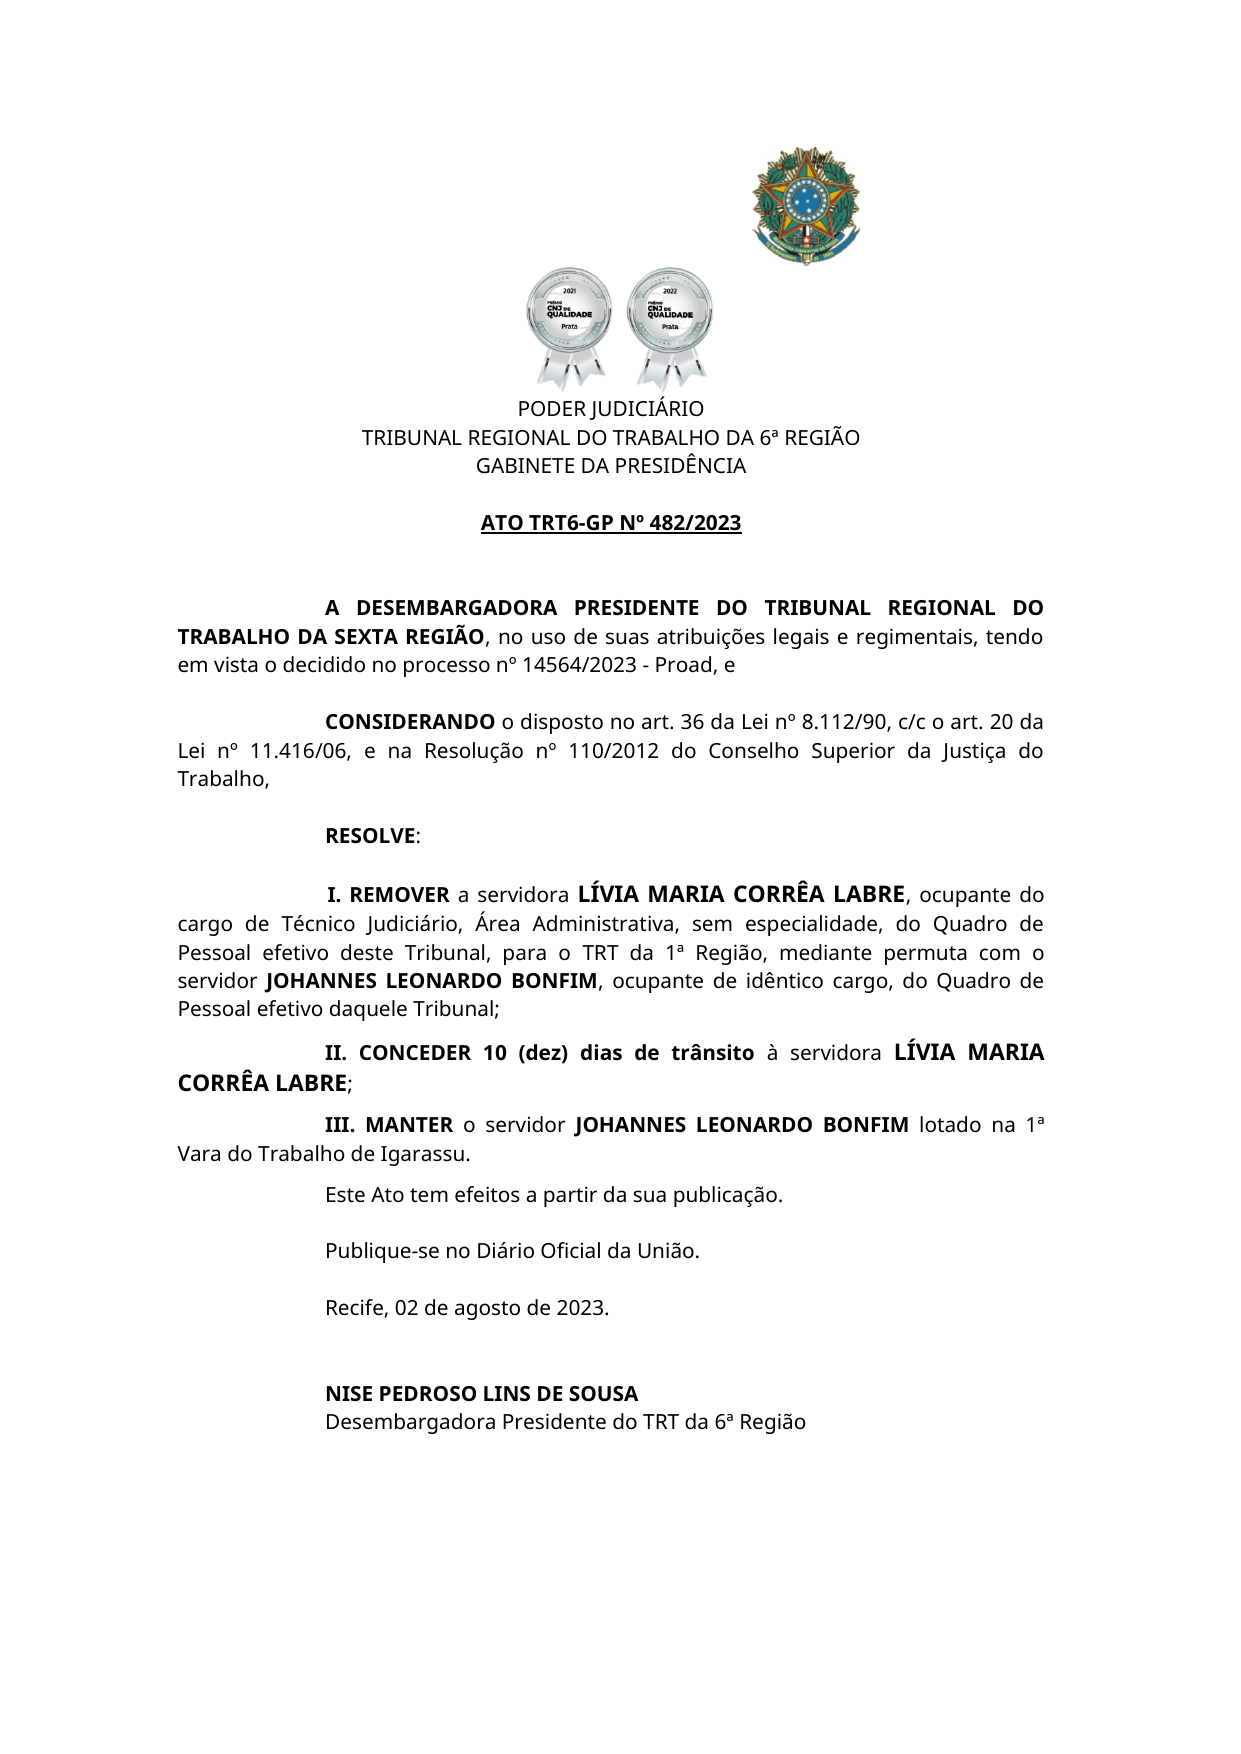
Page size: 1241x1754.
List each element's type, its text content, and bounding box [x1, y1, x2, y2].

text NISE PEDROSO LINS DE SOUSA [250, 1379, 1064, 1407]
picture [752, 147, 860, 266]
text PODER JUDICIÁRIO [177, 394, 1045, 423]
text GABINETE DA PRESIDÊNCIA [177, 451, 1045, 480]
text TRIBUNAL REGIONAL DO TRABALHO DA 6ª REGIÃO [177, 423, 1045, 451]
text III. MANTER o servidor JOHANNES LEONARDO BONFIM lotado na 1ª Vara do Trabalho de Igarassu. [177, 1110, 1045, 1167]
text Recife, 02 de agosto de 2023. [177, 1293, 1045, 1322]
text Este Ato tem efeitos a partir da sua publicação. [177, 1180, 1045, 1208]
text CONSIDERANDO o disposto no art. 36 da Lei nº 8.112/90, c/c o art. 20 da Lei nº 11.416/06, e na Resolução nº 110/2012 do Conselho Superior da Justiça do Trabalho, [177, 707, 1045, 793]
subtitle ATO TRT6-GP Nº 482/2023 [177, 508, 1045, 537]
text I. REMOVER a servidora LÍVIA MARIA CORRÊA LABRE, ocupante do cargo de Técnico Judiciário, Área Administrativa, sem especialidade, do Quadro de Pessoal efetivo deste Tribunal, para o TRT da 1ª Região, mediante permuta com o servidor JOHANNES LEONARDO BONFIM, ocupante de idêntico cargo, do Quadro de Pessoal efetivo daquele Tribunal; [177, 878, 1045, 1023]
text II. CONCEDER 10 (dez) dias de trânsito à servidora LÍVIA MARIA CORRÊA LABRE; [177, 1035, 1045, 1098]
subtitle Publique-se no Diário Oficial da União. [177, 1237, 1045, 1265]
subtitle RESOLVE: [177, 821, 1045, 849]
text Desembargadora Presidente do TRT da 6ª Região [250, 1407, 1063, 1436]
text A DESEMBARGADORA PRESIDENTE DO TRIBUNAL REGIONAL DO TRABALHO DA SEXTA REGIÃO, no uso de suas atribuições legais e regimentais, tendo em vista o decidido no processo nº 14564/2023 - Proad, e [177, 593, 1045, 679]
picture [507, 266, 714, 394]
